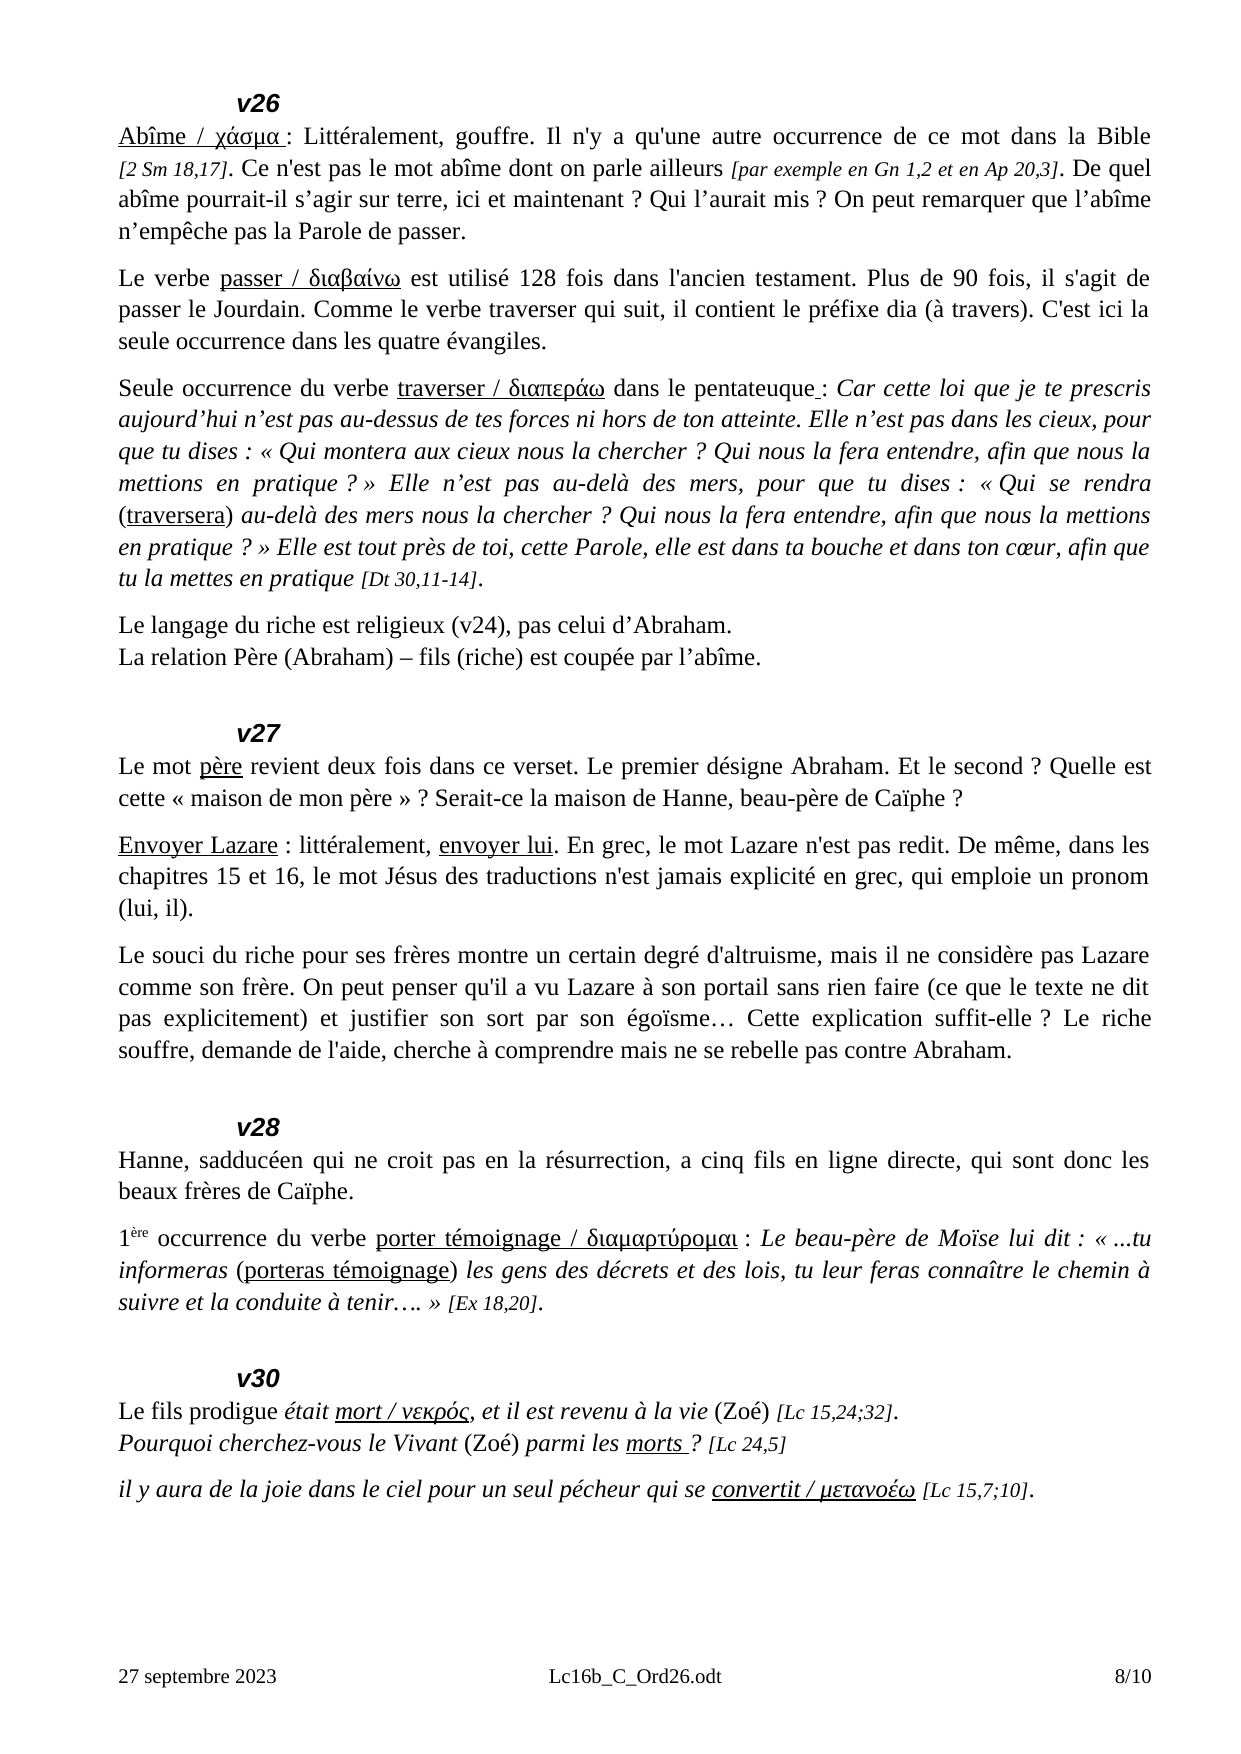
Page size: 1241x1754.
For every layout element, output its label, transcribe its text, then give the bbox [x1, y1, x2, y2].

subtitle v26 [236, 88, 1152, 118]
text Envoyer Lazare : littéralement, envoyer lui. En grec, le mot Lazare n'est pas redit. De même, dans les chapitres 15 et 16, le mot Jésus des traductions n'est jamais explicité en grec, qui emploie un pronom (lui, il). [118, 831, 1152, 922]
text Seule occurrence du verbe traverser / διαπεράω dans le pentateuque : Car cette loi que je te prescris aujourd’hui n’est pas au-dessus de tes forces ni hors de ton atteinte. Elle n’est pas dans les cieux, pour que tu dises : « Qui montera aux cieux nous la chercher ? Qui nous la fera entendre, afin que nous la mettions en pratique ? » Elle n’est pas au-delà des mers, pour que tu dises : « Qui se rendra (traversera) au-delà des mers nous la chercher ? Qui nous la fera entendre, afin que nous la mettions en pratique ? » Elle est tout près de toi, cette Parole, elle est dans ta bouche et dans ton cœur, afin que tu la mettes en pratique [Dt 30,11-14]. [118, 374, 1152, 592]
subtitle v30 [236, 1364, 1152, 1393]
subtitle v28 [236, 1112, 1152, 1141]
text il y aura de la joie dans le ciel pour un seul pécheur qui se convertit / μετανοέω [Lc 15,7;10]. [118, 1476, 1152, 1503]
text Le souci du riche pour ses frères montre un certain degré d'altruisme, mais il ne considère pas Lazare comme son frère. On peut penser qu'il a vu Lazare à son portail sans rien faire (ce que le texte ne dit pas explicitement) et justifier son sort par son égoïsme… Cette explication suffit-elle ? Le riche souffre, demande de l'aide, cherche à comprendre mais ne se rebelle pas contre Abraham. [118, 941, 1152, 1064]
text Le fils prodigue était mort / νεκρός, et il est revenu à la vie (Zoé) [Lc 15,24;32]. [118, 1397, 1152, 1425]
subtitle v27 [236, 719, 1152, 748]
text Le verbe passer / διαβαίνω est utilisé 128 fois dans l'ancien testament. Plus de 90 fois, il s'agit de passer le Jourdain. Comme le verbe traverser qui suit, il contient le préfixe dia (à travers). C'est ici la seule occurrence dans les quatre évangiles. [118, 264, 1152, 355]
text Pourquoi cherchez-vous le Vivant (Zoé) parmi les morts ? [Lc 24,5] [118, 1429, 1152, 1457]
text Le langage du riche est religieux (v24), pas celui d’Abraham. [118, 611, 1152, 639]
text Hanne, sadducéen qui ne croit pas en la résurrection, a cinq fils en ligne directe, qui sont donc les beaux frères de Caïphe. [118, 1146, 1152, 1205]
text Abîme / χάσμα : Littéralement, gouffre. Il n'y a qu'une autre occurrence de ce mot dans la Bible [2 Sm 18,17]. Ce n'est pas le mot abîme dont on parle ailleurs [par exemple en Gn 1,2 et en Ap 20,3]. De quel abîme pourrait-il s’agir sur terre, ici et maintenant ? Qui l’aurait mis ? On peut remarquer que l’abîme n’empêche pas la Parole de passer. [118, 122, 1152, 245]
text Le mot père revient deux fois dans ce verset. Le premier désigne Abraham. Et le second ? Quelle est cette « maison de mon père » ? Serait-ce la maison de Hanne, beau-père de Caïphe ? [118, 752, 1152, 812]
text La relation Père (Abraham) – fils (riche) est coupée par l’abîme. [118, 643, 1152, 671]
text 1ère occurrence du verbe porter témoignage / διαμαρτύρομαι : Le beau-père de Moïse lui dit : « ...tu informeras (porteras témoignage) les gens des décrets et des lois, tu leur feras connaître le chemin à suivre et la conduite à tenir…. » [Ex 18,20]. [118, 1224, 1152, 1315]
